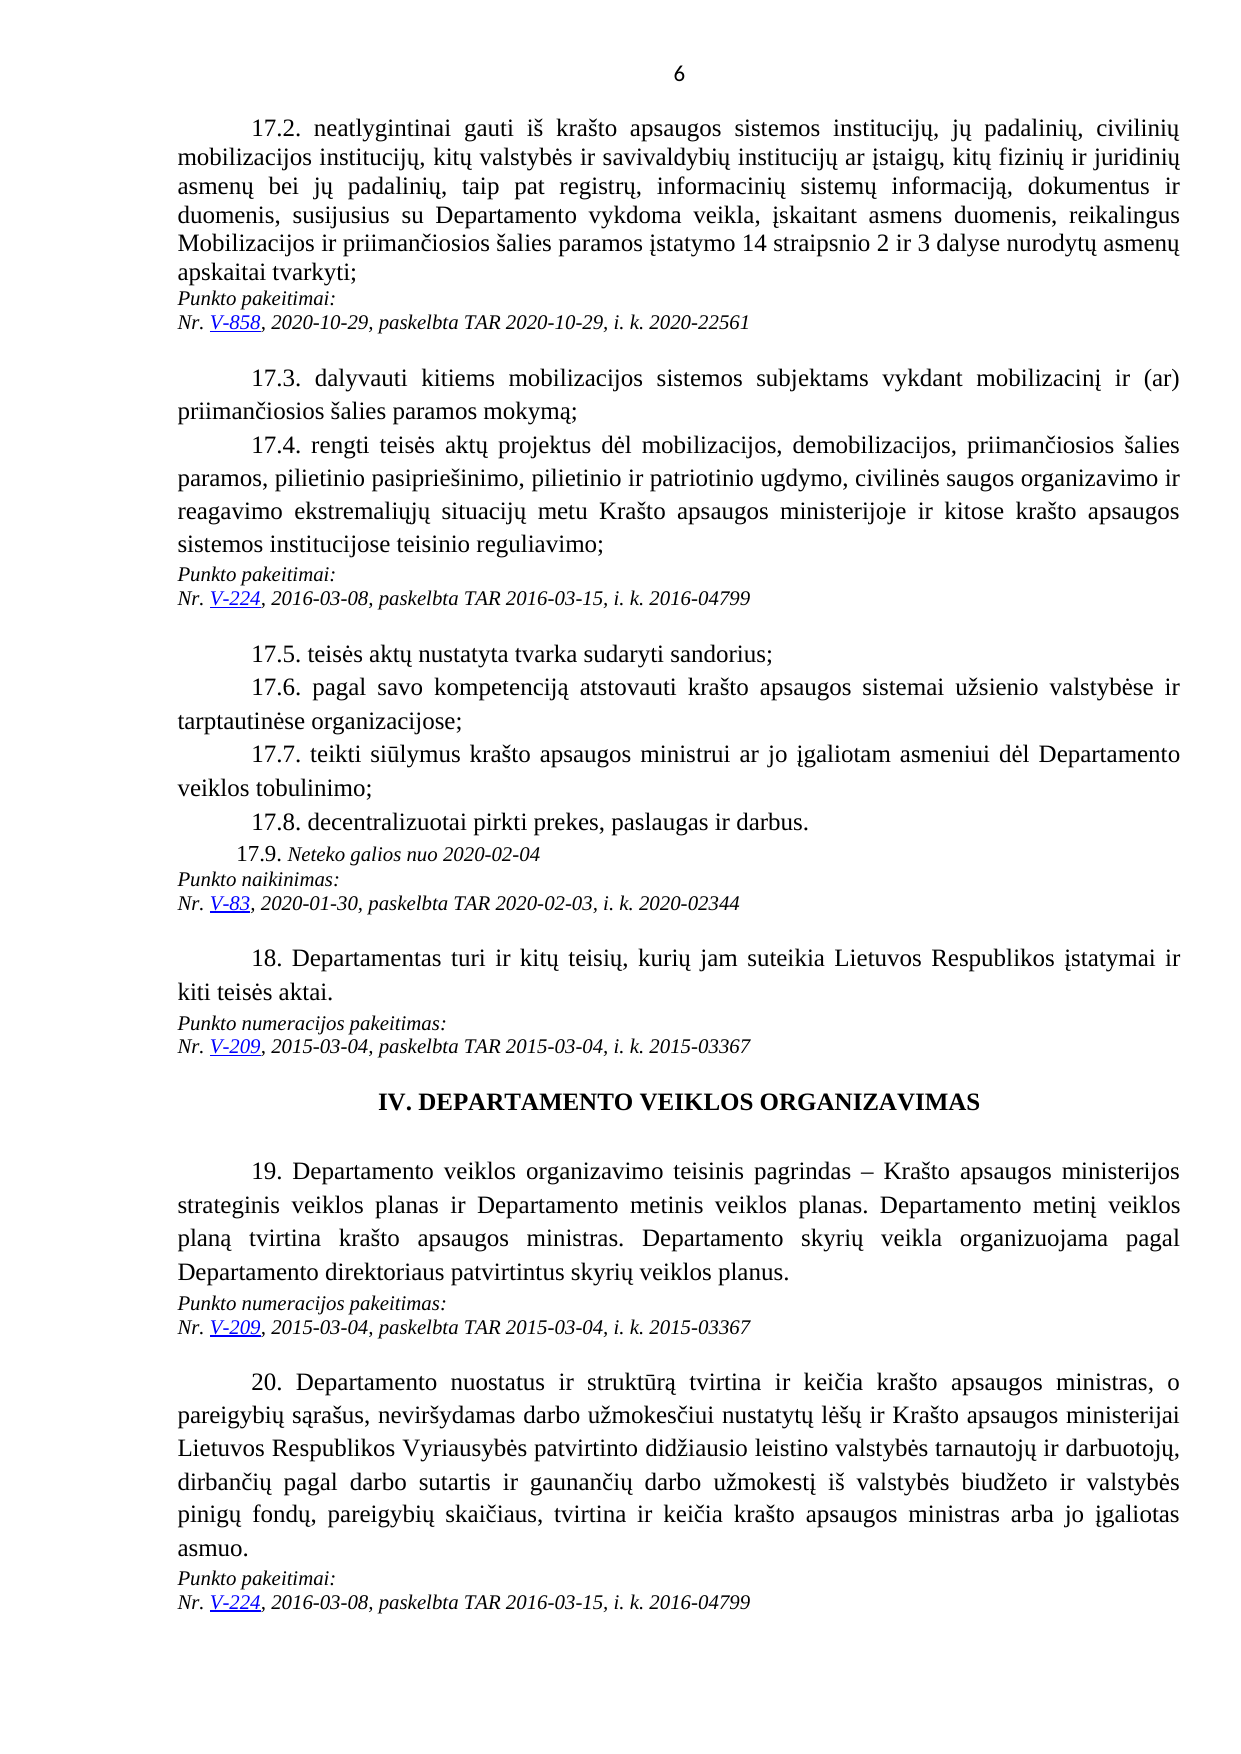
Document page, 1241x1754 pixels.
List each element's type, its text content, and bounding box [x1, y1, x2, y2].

text Punkto naikinimas: [177, 866, 1181, 891]
text Nr. V-209, 2015-03-04, paskelbta TAR 2015-03-04, i. k. 2015-03367 [177, 1034, 1181, 1058]
text 17.4. rengti teisės aktų projektus dėl mobilizacijos, demobilizacijos, priimančiosios šalies paramos, pilietinio pasipriešinimo, pilietinio ir patriotinio ugdymo, civilinės saugos organizavimo ir reagavimo ekstremaliųjų situacijų metu Krašto apsaugos ministerijoje ir kitose krašto apsaugos sistemos institucijose teisinio reguliavimo; [177, 430, 1181, 558]
text Nr. V-858, 2020-10-29, paskelbta TAR 2020-10-29, i. k. 2020-22561 [177, 310, 1181, 334]
text Punkto numeracijos pakeitimas: [177, 1010, 1181, 1034]
text Nr. V-224, 2016-03-08, paskelbta TAR 2016-03-15, i. k. 2016-04799 [177, 586, 1181, 610]
text Nr. V-224, 2016-03-08, paskelbta TAR 2016-03-15, i. k. 2016-04799 [177, 1590, 1181, 1614]
text Punkto numeracijos pakeitimas: [177, 1291, 1181, 1315]
text 17.7. teikti siūlymus krašto apsaugos ministrui ar jo įgaliotam asmeniui dėl Departamento veiklos tobulinimo; [177, 739, 1181, 802]
text 19. Departamento veiklos organizavimo teisinis pagrindas – Krašto apsaugos ministerijos strateginis veiklos planas ir Departamento metinis veiklos planas. Departamento metinį veiklos planą tvirtina krašto apsaugos ministras. Departamento skyrių veikla organizuojama pagal Departamento direktoriaus patvirtintus skyrių veiklos planus. [177, 1156, 1181, 1286]
text 17.8. decentralizuotai pirkti prekes, paslaugas ir darbus. [177, 807, 1181, 835]
text 17.6. pagal savo kompetenciją atstovauti krašto apsaugos sistemai užsienio valstybėse ir tarptautinėse organizacijose; [177, 672, 1181, 735]
text 17.3. dalyvauti kitiems mobilizacijos sistemos subjektams vykdant mobilizacinį ir (ar) priimančiosios šalies paramos mokymą; [177, 363, 1181, 425]
text 17.5. teisės aktų nustatyta tvarka sudaryti sandorius; [177, 639, 1181, 668]
text IV. DEPARTAMENTO VEIKLOS ORGANIZAVIMAS [177, 1087, 1181, 1116]
text Punkto pakeitimai: [177, 562, 1181, 586]
text Nr. V-209, 2015-03-04, paskelbta TAR 2015-03-04, i. k. 2015-03367 [177, 1315, 1181, 1339]
text 20. Departamento nuostatus ir struktūrą tvirtina ir keičia krašto apsaugos ministras, o pareigybių sąrašus, neviršydamas darbo užmokesčiui nustatytų lėšų ir Krašto apsaugos ministerijai Lietuvos Respublikos Vyriausybės patvirtinto didžiausio leistino valstybės tarnautojų ir darbuotojų, dirbančių pagal darbo sutartis ir gaunančių darbo užmokestį iš valstybės biudžeto ir valstybės pinigų fondų, pareigybių skaičiaus, tvirtina ir keičia krašto apsaugos ministras arba jo įgaliotas asmuo. [177, 1367, 1181, 1561]
text Punkto pakeitimai: [177, 1566, 1181, 1590]
text 17.2. neatlygintinai gauti iš krašto apsaugos sistemos institucijų, jų padalinių, civilinių mobilizacijos institucijų, kitų valstybės ir savivaldybių institucijų ar įstaigų, kitų fizinių ir juridinių asmenų bei jų padalinių, taip pat registrų, informacinių sistemų informaciją, dokumentus ir duomenis, susijusius su Departamento vykdoma veikla, įskaitant asmens duomenis, reikalingus Mobilizacijos ir priimančiosios šalies paramos įstatymo 14 straipsnio 2 ir 3 dalyse nurodytų asmenų apskaitai tvarkyti; [177, 113, 1181, 286]
text 17.9. Neteko galios nuo 2020-02-04 [177, 840, 1181, 866]
text Punkto pakeitimai: [177, 286, 1181, 310]
text Nr. V-83, 2020-01-30, paskelbta TAR 2020-02-03, i. k. 2020-02344 [177, 891, 1181, 914]
text 18. Departamentas turi ir kitų teisių, kurių jam suteikia Lietuvos Respublikos įstatymai ir kiti teisės aktai. [177, 943, 1181, 1006]
